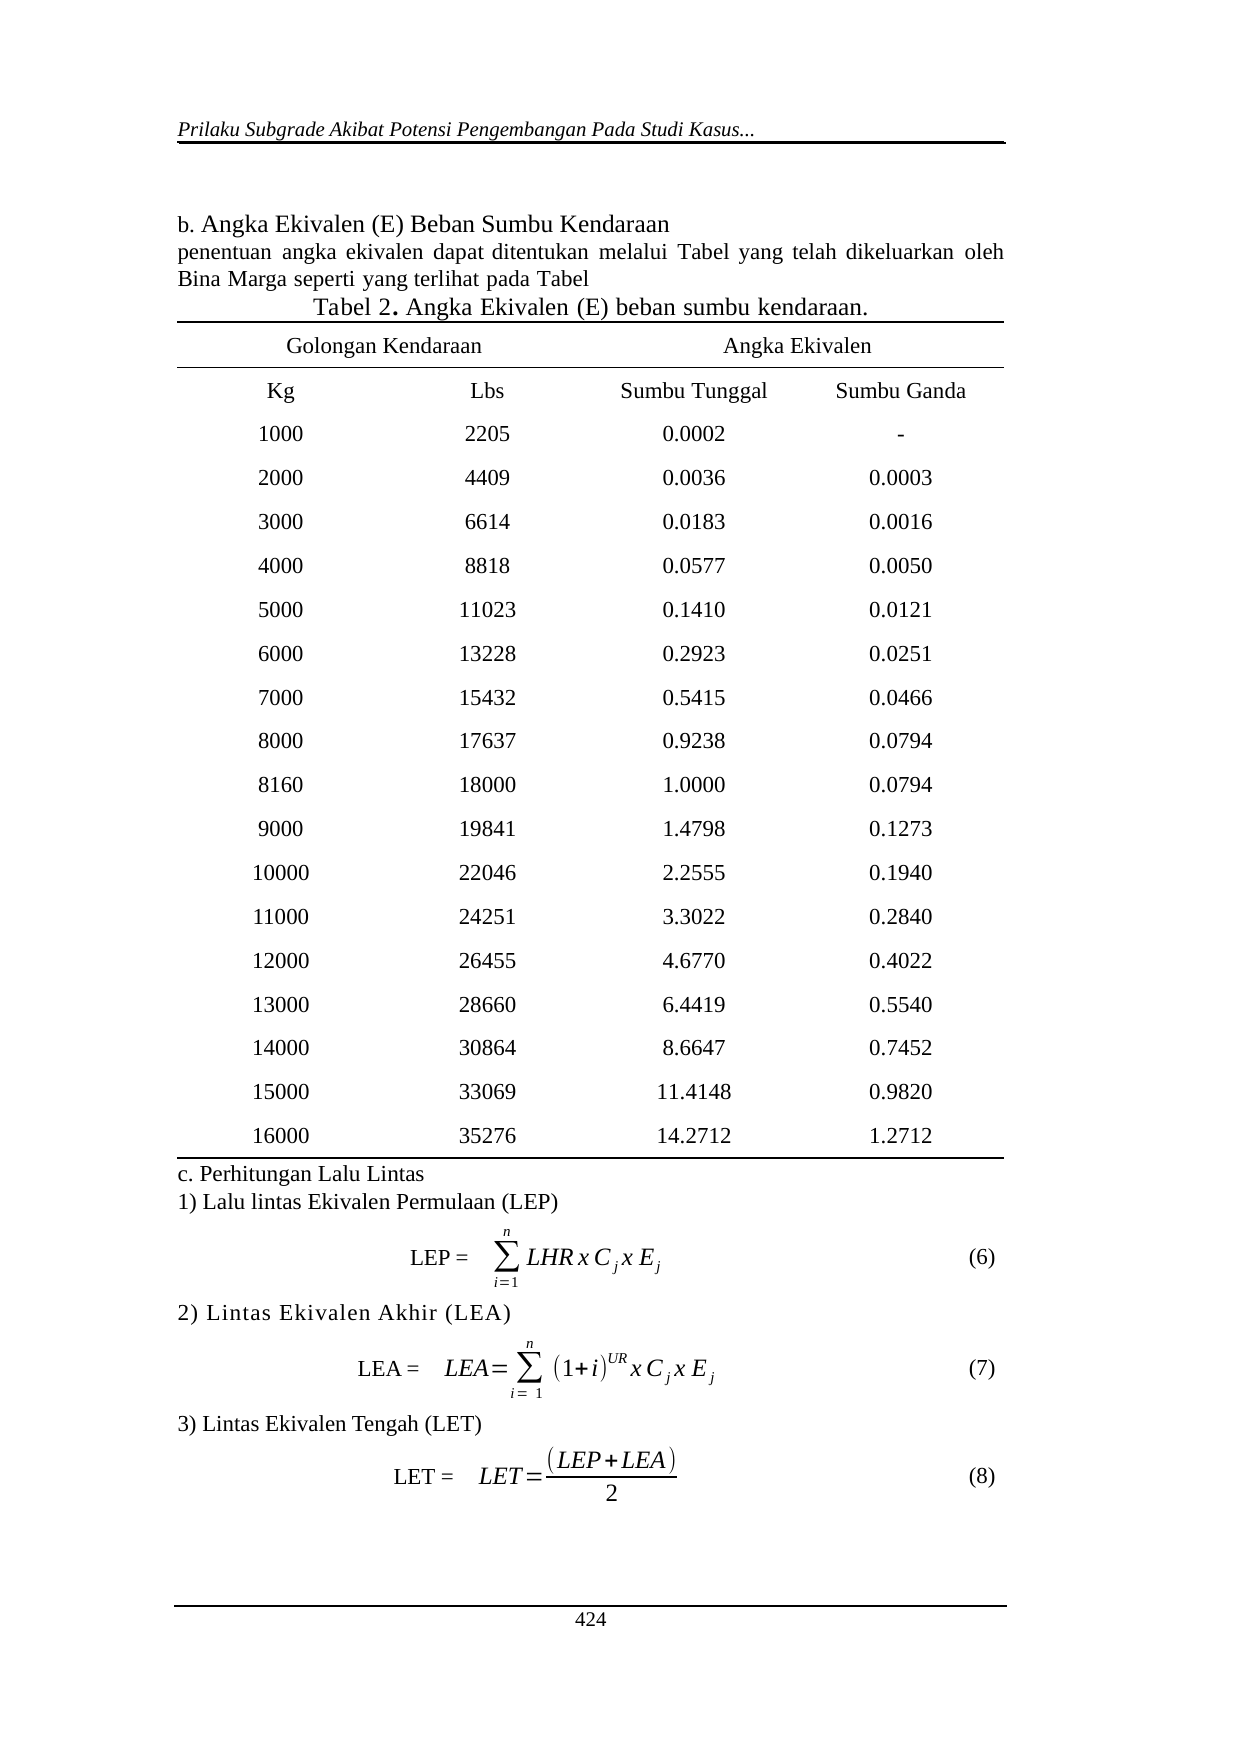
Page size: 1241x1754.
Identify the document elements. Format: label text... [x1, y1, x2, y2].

table_cell 6000 [177, 631, 384, 675]
table_cell 18000 [384, 763, 591, 806]
table_cell 2.2555 [591, 850, 797, 894]
table_cell 14000 [177, 1026, 384, 1069]
table_cell 19841 [384, 806, 591, 850]
table_cell 4000 [177, 543, 384, 587]
table_cell Kg [177, 368, 384, 412]
table_cell 35276 [384, 1114, 591, 1157]
table_header Golongan Kendaraan [177, 323, 591, 367]
table_cell 2000 [177, 456, 384, 499]
table_cell 9000 [177, 806, 384, 850]
table_cell 4.6770 [591, 938, 797, 982]
table_cell 0.0794 [797, 719, 1004, 763]
table_cell 0.0002 [591, 412, 797, 456]
table_cell 1000 [177, 412, 384, 456]
table_cell Sumbu Ganda [797, 368, 1004, 412]
list c. Perhitungan Lalu Lintas [177, 1159, 1004, 1187]
text penentuan angka ekivalen dapat ditentukan melalui Tabel yang telah dikeluarkan oleh Bina Marga seperti yang terlihat pada Tabel [177, 238, 1004, 291]
table_cell 0.4022 [797, 938, 1004, 982]
table_header (6) [912, 1214, 1004, 1299]
table_cell 8000 [177, 719, 384, 763]
table_header LET = [177, 1436, 912, 1515]
table_cell 0.0794 [797, 763, 1004, 806]
table_cell 11.4148 [591, 1070, 797, 1113]
table_cell 0.0003 [797, 456, 1004, 499]
table_cell 0.5540 [797, 982, 1004, 1026]
table_cell 16000 [177, 1114, 384, 1157]
table_cell 4409 [384, 456, 591, 499]
table_cell 14.2712 [591, 1114, 797, 1157]
text b. Angka Ekivalen (E) Beban Sumbu Kendaraan [177, 209, 1004, 238]
list 1) Lalu lintas Ekivalen Permulaan (LEP) [177, 1187, 1004, 1214]
table_cell 28660 [384, 982, 591, 1026]
table_cell Sumbu Tunggal [591, 368, 797, 412]
table_cell 26455 [384, 938, 591, 982]
table_cell 15000 [177, 1070, 384, 1113]
table_cell 0.2923 [591, 631, 797, 675]
table_cell 0.2840 [797, 894, 1004, 938]
table_header Angka Ekivalen [591, 323, 1004, 367]
table_cell 12000 [177, 938, 384, 982]
table_cell 0.0121 [797, 587, 1004, 631]
table_cell 11023 [384, 587, 591, 631]
table_cell 17637 [384, 719, 591, 763]
table_cell 3.3022 [591, 894, 797, 938]
table_cell 22046 [384, 850, 591, 894]
table_header (7) [912, 1325, 1004, 1410]
table_cell 6.4419 [591, 982, 797, 1026]
table_cell 0.5415 [591, 675, 797, 719]
table_cell 7000 [177, 675, 384, 719]
table_cell 5000 [177, 587, 384, 631]
table_cell 8818 [384, 543, 591, 587]
table_cell 0.0183 [591, 500, 797, 543]
table_cell 0.1410 [591, 587, 797, 631]
table_cell 0.0466 [797, 675, 1004, 719]
table_cell 1.2712 [797, 1114, 1004, 1157]
table_cell 0.1273 [797, 806, 1004, 850]
table_cell 0.1940 [797, 850, 1004, 894]
table_cell 0.9820 [797, 1070, 1004, 1113]
table_header LEA = [177, 1325, 912, 1410]
table_cell - [797, 412, 1004, 456]
text 2) Lintas Ekivalen Akhir (LEA) [177, 1299, 1004, 1325]
table_cell 15432 [384, 675, 591, 719]
text 3) Lintas Ekivalen Tengah (LET) [177, 1410, 1004, 1436]
table_cell 10000 [177, 850, 384, 894]
table_cell 3000 [177, 500, 384, 543]
table_cell 11000 [177, 894, 384, 938]
table_cell 13000 [177, 982, 384, 1026]
table_cell 30864 [384, 1026, 591, 1069]
list Tabel 2. Angka Ekivalen (E) beban sumbu kendaraan. [177, 291, 1004, 321]
table_cell 8160 [177, 763, 384, 806]
table_cell 6614 [384, 500, 591, 543]
table_cell 0.0036 [591, 456, 797, 499]
table_cell 0.0577 [591, 543, 797, 587]
table_cell 8.6647 [591, 1026, 797, 1069]
table_cell 0.9238 [591, 719, 797, 763]
table_cell 2205 [384, 412, 591, 456]
table_cell 13228 [384, 631, 591, 675]
table_cell 0.7452 [797, 1026, 1004, 1069]
table_header LEP = [177, 1214, 912, 1299]
table_cell Lbs [384, 368, 591, 412]
table_header (8) [912, 1436, 1004, 1515]
table_cell 1.4798 [591, 806, 797, 850]
table_cell 0.0016 [797, 500, 1004, 543]
table_cell 1.0000 [591, 763, 797, 806]
table_cell 33069 [384, 1070, 591, 1113]
table_cell 24251 [384, 894, 591, 938]
table_cell 0.0050 [797, 543, 1004, 587]
table_cell 0.0251 [797, 631, 1004, 675]
